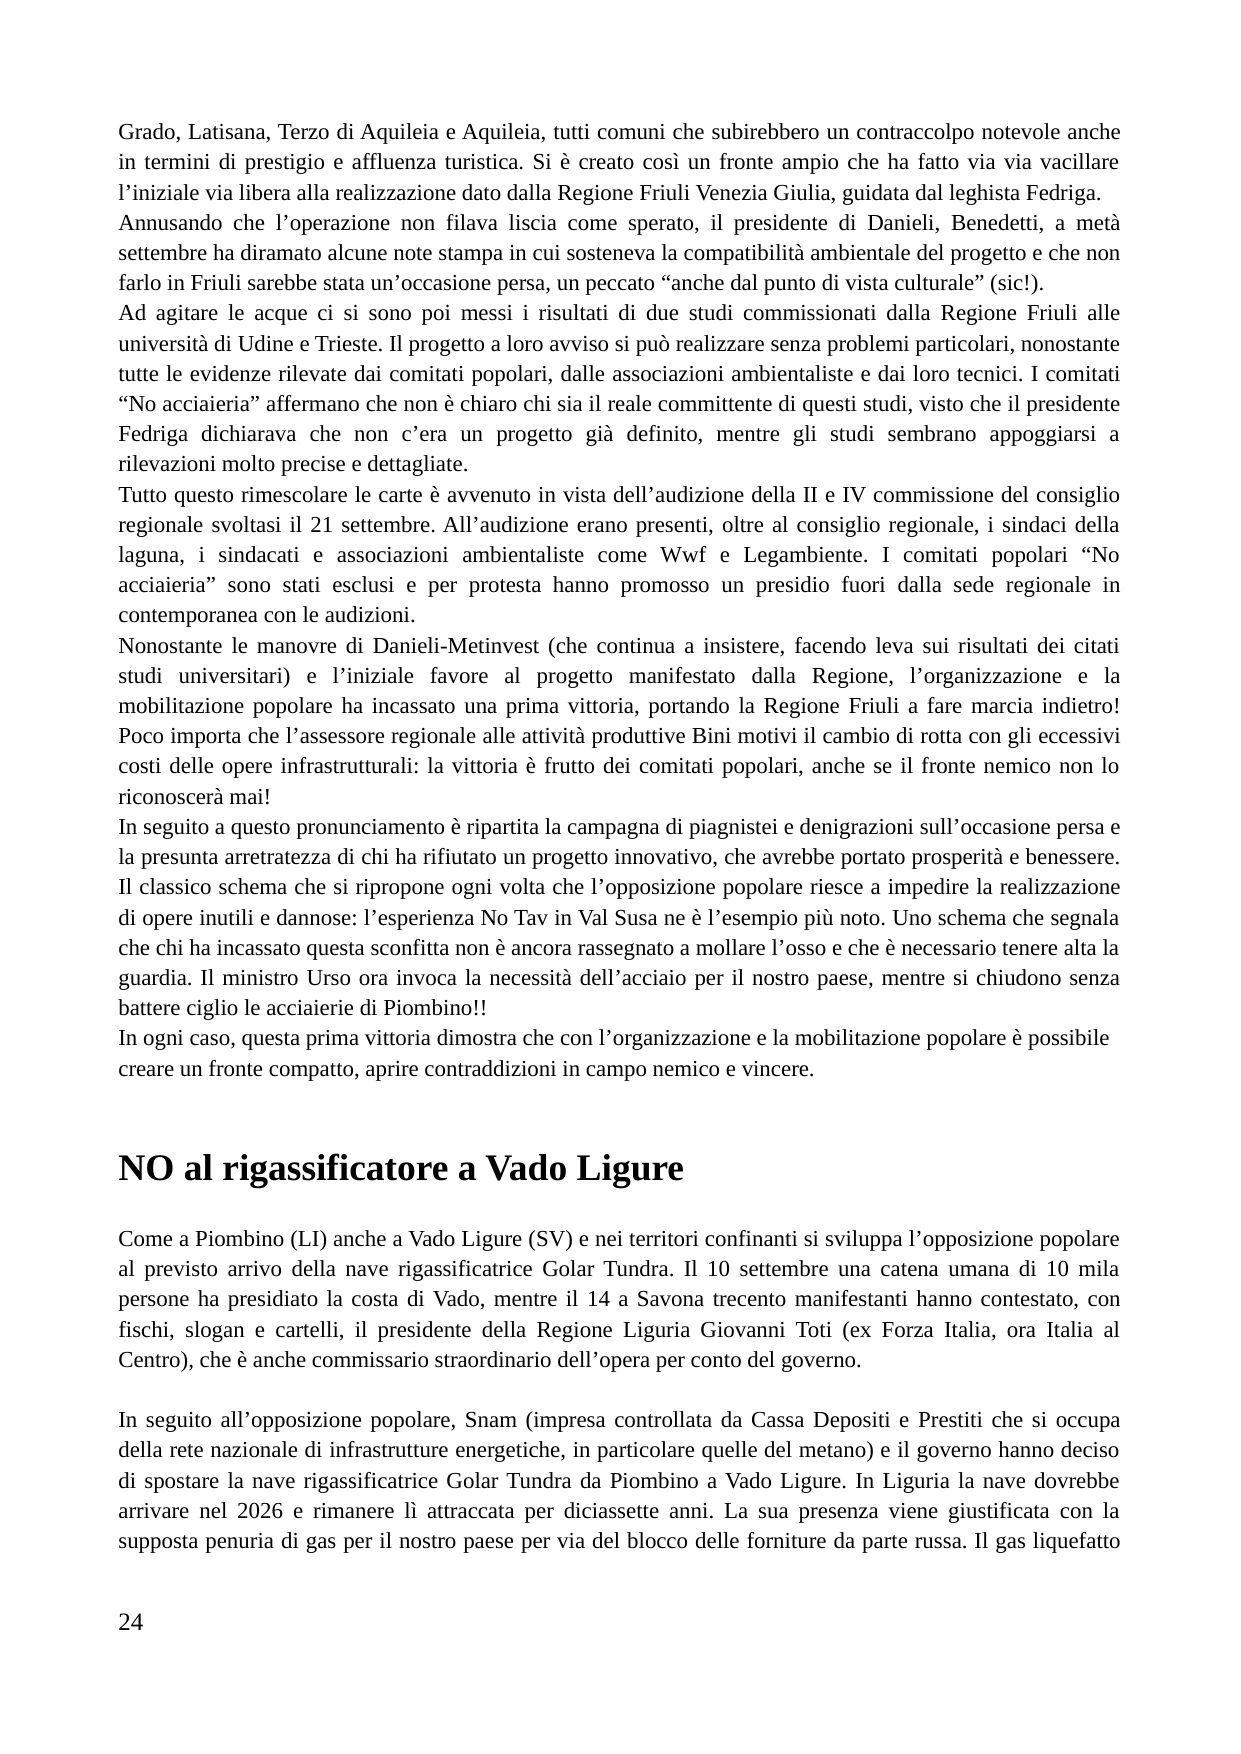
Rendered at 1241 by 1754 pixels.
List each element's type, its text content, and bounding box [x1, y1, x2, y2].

text In seguito all’opposizione popolare, Snam (impresa controllata da Cassa Depositi e Prestiti che si occupa della rete nazionale di infrastrutture energetiche, in particolare quelle del metano) e il governo hanno deciso di spostare la nave rigassificatrice Golar Tundra da Piombino a Vado Ligure. In Liguria la nave dovrebbe arrivare nel 2026 e rimanere lì attraccata per diciassette anni. La sua presenza viene giustificata con la supposta penuria di gas per il nostro paese per via del blocco delle forniture da parte russa. Il gas liquefatto [118, 1406, 1122, 1553]
text Annusando che l’operazione non filava liscia come sperato, il presidente di Danieli, Benedetti, a metà settembre ha diramato alcune note stampa in cui sosteneva la compatibilità ambientale del progetto e che non farlo in Friuli sarebbe stata un’occasione persa, un peccato “anche dal punto di vista culturale” (sic!). [118, 209, 1122, 296]
text Ad agitare le acque ci si sono poi messi i risultati di due studi commissionati dalla Regione Friuli alle università di Udine e Trieste. Il progetto a loro avviso si può realizzare senza problemi particolari, nonostante tutte le evidenze rilevate dai comitati popolari, dalle associazioni ambientaliste e dai loro tecnici. I comitati “No acciaieria” affermano che non è chiaro chi sia il reale committente di questi studi, visto che il presidente Fedriga dichiarava che non c’era un progetto già definito, mentre gli studi sembrano appoggiarsi a rilevazioni molto precise e dettagliate. [118, 299, 1122, 477]
text NO al rigassificatore a Vado Ligure [118, 1145, 1122, 1188]
text Nonostante le manovre di Danieli-Metinvest (che continua a insistere, facendo leva sui risultati dei citati studi universitari) e l’iniziale favore al progetto manifestato dalla Regione, l’organizzazione e la mobilitazione popolare ha incassato una prima vittoria, portando la Regione Friuli a fare marcia indietro! Poco importa che l’assessore regionale alle attività produttive Bini motivi il cambio di rotta con gli eccessivi costi delle opere infrastrutturali: la vittoria è frutto dei comitati popolari, anche se il fronte nemico non lo riconoscerà mai! [118, 632, 1122, 809]
text Grado, Latisana, Terzo di Aquileia e Aquileia, tutti comuni che subirebbero un contraccolpo notevole anche in termini di prestigio e affluenza turistica. Si è creato così un fronte ampio che ha fatto via via vacillare l’iniziale via libera alla realizzazione dato dalla Regione Friuli Venezia Giulia, guidata dal leghista Fedriga. [118, 118, 1122, 205]
text Tutto questo rimescolare le carte è avvenuto in vista dell’audizione della II e IV commissione del consiglio regionale svoltasi il 21 settembre. All’audizione erano presenti, oltre al consiglio regionale, i sindaci della laguna, i sindacati e associazioni ambientaliste come Wwf e Legambiente. I comitati popolari “No acciaieria” sono stati esclusi e per protesta hanno promosso un presidio fuori dalla sede regionale in contemporanea con le audizioni. [118, 481, 1122, 628]
text Come a Piombino (LI) anche a Vado Ligure (SV) e nei territori confinanti si sviluppa l’opposizione popolare al previsto arrivo della nave rigassificatrice Golar Tundra. Il 10 settembre una catena umana di 10 mila persone ha presidiato la costa di Vado, mentre il 14 a Savona trecento manifestanti hanno contestato, con fischi, slogan e cartelli, il presidente della Regione Liguria Giovanni Toti (ex Forza Italia, ora Italia al Centro), che è anche commissario straordinario dell’opera per conto del governo. [118, 1225, 1122, 1372]
text In seguito a questo pronunciamento è ripartita la campagna di piagnistei e denigrazioni sull’occasione persa e la presunta arretratezza di chi ha rifiutato un progetto innovativo, che avrebbe portato prosperità e benessere. Il classico schema che si ripropone ogni volta che l’opposizione popolare riesce a impedire la realizzazione di opere inutili e dannose: l’esperienza No Tav in Val Susa ne è l’esempio più noto. Uno schema che segnala che chi ha incassato questa sconfitta non è ancora rassegnato a mollare l’osso e che è necessario tenere alta la guardia. Il ministro Urso ora invoca la necessità dell’acciaio per il nostro paese, mentre si chiudono senza battere ciglio le acciaierie di Piombino!! [118, 813, 1122, 1021]
text In ogni caso, questa prima vittoria dimostra che con l’organizzazione e la mobilitazione popolare è possibile creare un fronte compatto, aprire contraddizioni in campo nemico e vincere. [118, 1024, 1122, 1081]
